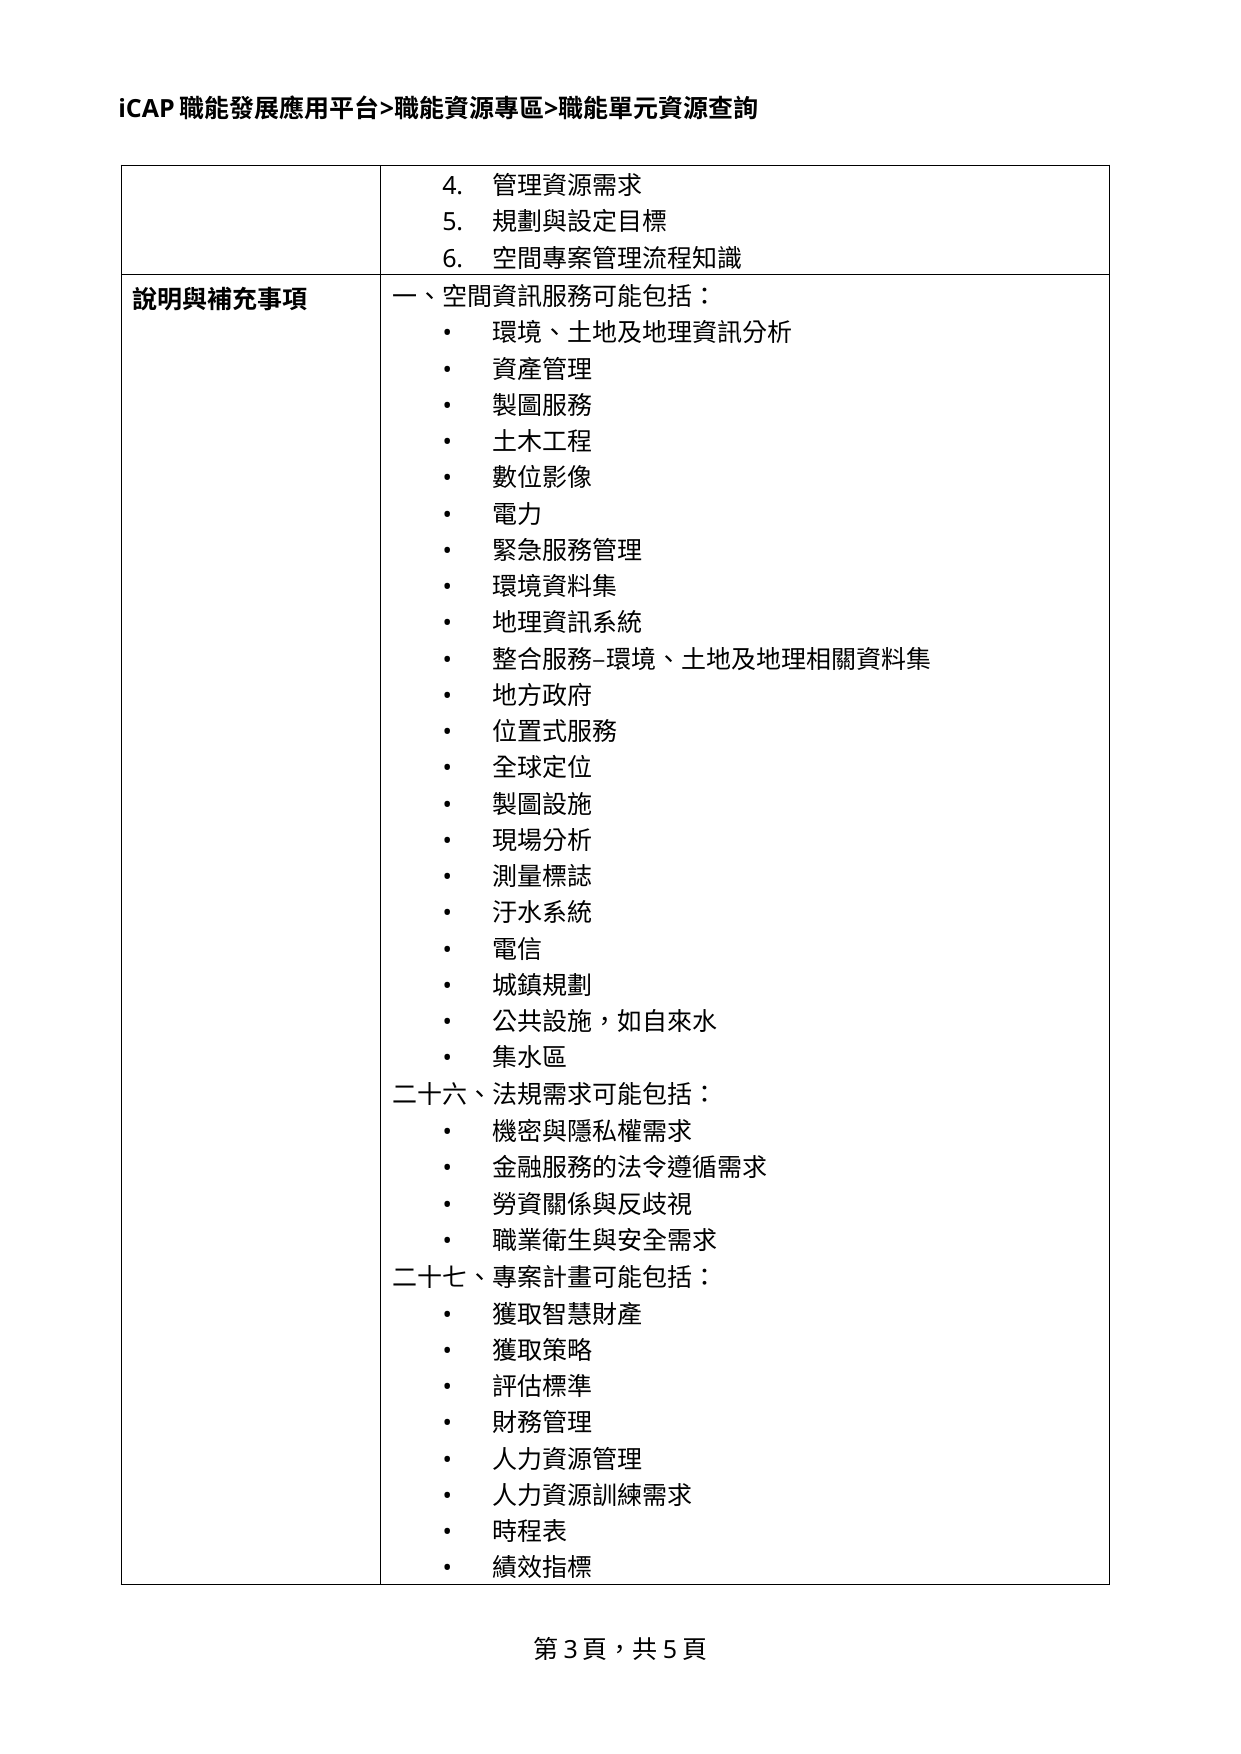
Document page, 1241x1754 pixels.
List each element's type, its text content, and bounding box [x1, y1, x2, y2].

table_cell [122, 166, 380, 274]
table_cell 空間資訊服務可能包括： 環境、土地及地理資訊分析 資產管理 製圖服務 土木工程 數位影像 電力 緊急服務管理 環境資料集 地理資訊系統 整合服務–環境、土地及地理相關資料集 地方政府 位置式服務 全球定位 製圖設施 現場分析 測量標誌 汙水系統 電信 城鎮規劃 公共設施，如自來水 集水區 法規需求可能包括： 機密與隱私權需求 金融服務的法令遵循需求 勞資關係與反歧視 職業衛生與安全需求 專案計畫可能包括： 獲取智慧財產 獲取策略 評估標準 財務管理 人力資源管理 人力資源訓練需求 時程表 績效指標 專案執行 品質標準 投資報酬率 風險管理 組織指南可能包括： 倫理規範 公司政策 工作或服務職務相關法規 手冊 職業衛生與安全政策與程序 概述工作角色與職責的人員實務與指南 利害關係人可能包括： 人力資源人員：內部或外部 採購機關：內部或外部管理階層 偶發事故可能包括： 惡劣天氣 設備故障 合約問題 人力資源問題 法規影響 利害關係人優先順序 計畫改變 政治影響 成本控制流程可能包括： 核准 溝通與報告 財務授權 財務委任 發票指南 空間技術可能包括： 資料記錄設備 電子經緯儀 全球導航衛星系統 個人電腦數位板 攝影測量儀器 全站測量儀 車輛 風險管理流程可能包括： 遵守預算 預期外部影響 偶發事故規劃 承包商遴選指南 有效的溝通與諮詢 有效的專案管理 內部與外部稽核流程 法規遵循 時程表審查與評估 實際的時間表 健全的職業衛生與安全實務 目標活動 更高職權人士可能包括： 客戶 顧客 組織內的其他人員，例如高階管理階層 訓練可能包括： 使用電腦進行學習 教導或師徒制 示範 正式內部或外部訓練研討會 非正式訓練研討會 在職指導 提供學習機會 自我調整的學習 有組織的提供意見回饋 職業衛生與安全可能包括： 標準 制定現場安全計畫 識別潛在危害 檢查工作現場 根據職業衛生與安全需求訓練人員 使用安全設備和招牌 [381, 275, 1109, 1584]
table_cell 評量之關鍵面向/能力證明之證據 必要時，應該提供適當的學習及評量支援 在適當情況下，實體資源應涵蓋專為身障人士設計的設備 評量所需情境與特定資源 評量儀器，包含個人記事簿及評量記錄本 作業須知、工作規劃及時程、政策文件及責任聲明 專業評量服務之訓練提供者 相關準則、規定及作業規範 合適場地及設備 評量方法 應用成本考量 評估與應對偶發事故 制定專案的定性與定量測量 管理資源需求 規劃與設定目標 空間專案管理流程知識 [381, 166, 1109, 274]
table_cell 說明與補充事項 [122, 275, 380, 1584]
